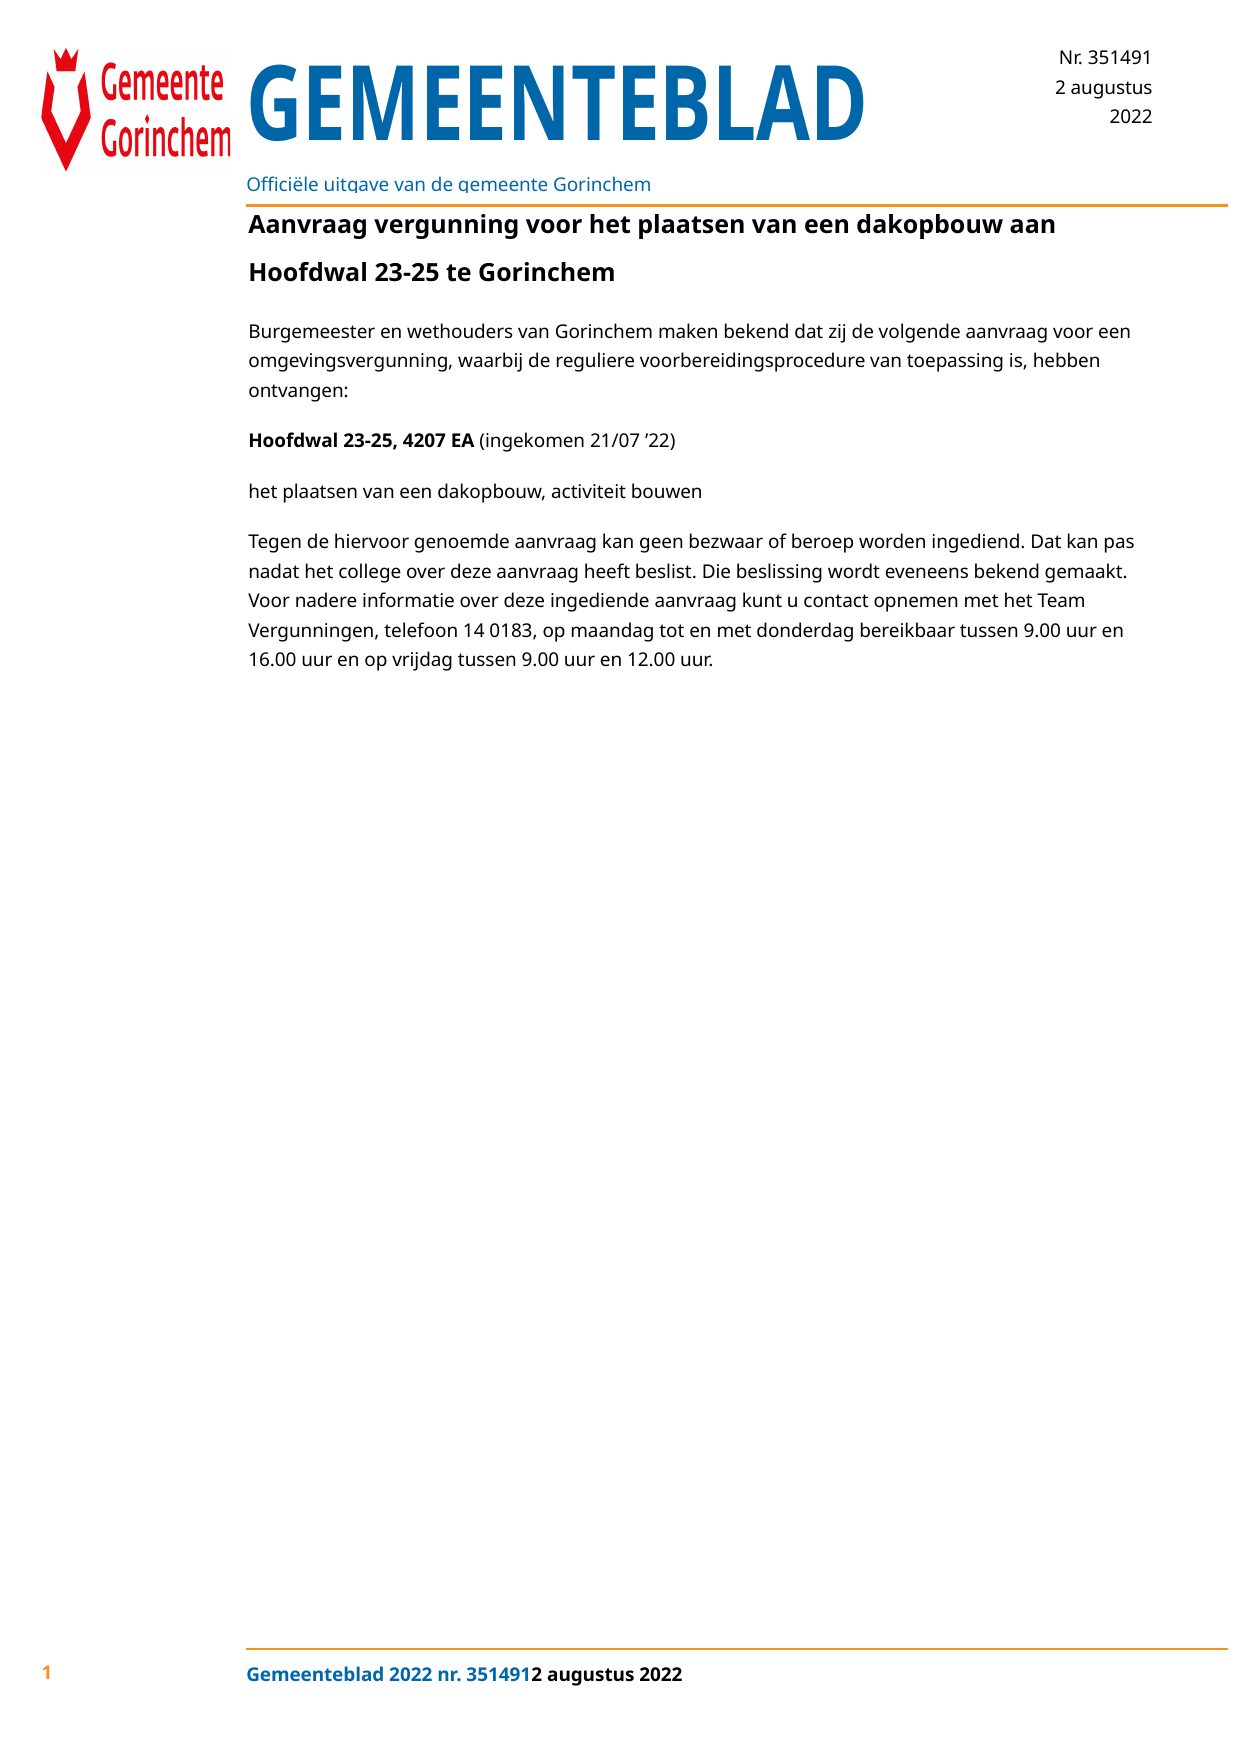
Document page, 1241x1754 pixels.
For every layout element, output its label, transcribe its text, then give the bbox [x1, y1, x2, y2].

picture [41, 47, 231, 172]
text Aanvraag vergunning voor het plaatsen van een dakopbouw aan Hoofdwal 23-25 te Gorinchem [248, 207, 1152, 288]
text Tegen de hiervoor genoemde aanvraag kan geen bezwaar of beroep worden ingediend. Dat kan pas nadat het college over deze aanvraag heeft beslist. Die beslissing wordt eveneens bekend gemaakt. Voor nadere informatie over deze ingediende aanvraag kunt u contact opnemen met het Team Vergunningen, telefoon 14 0183, op maandag tot en met donderdag bereikbaar tussen 9.00 uur en 16.00 uur en op vrijdag tussen 9.00 uur en 12.00 uur. [248, 528, 1152, 672]
text Burgemeester en wethouders van Gorinchem maken bekend dat zij de volgende aanvraag voor een omgevingsvergunning, waarbij de reguliere voorbereidingsprocedure van toepassing is, hebben ontvangen: [248, 318, 1152, 403]
text het plaatsen van een dakopbouw, activiteit bouwen [248, 478, 1152, 504]
text Hoofdwal 23-25, 4207 EA (ingekomen 21/07 ’22) [248, 427, 1152, 453]
